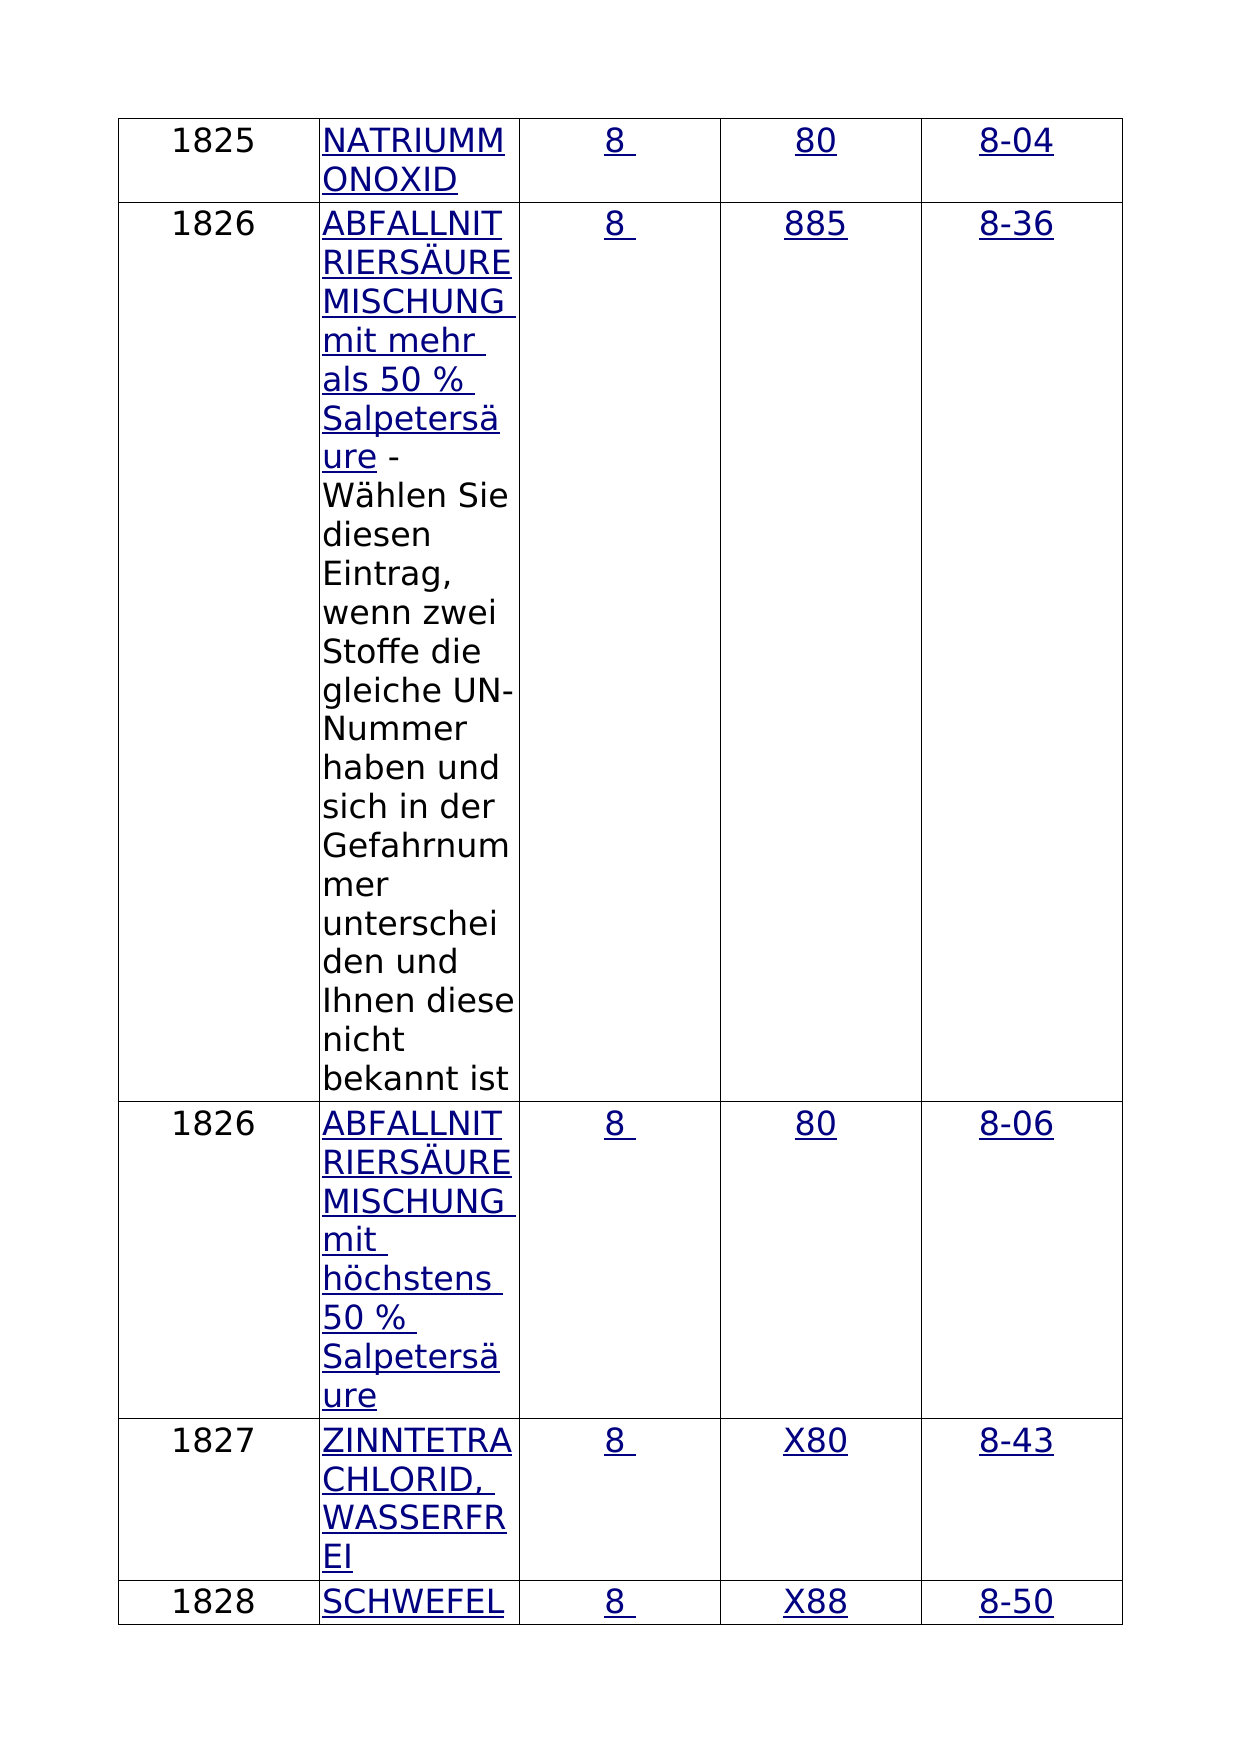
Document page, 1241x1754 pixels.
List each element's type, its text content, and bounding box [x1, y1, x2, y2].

table_cell 80 [721, 1102, 921, 1418]
table_cell 8-04 [922, 119, 1122, 202]
table_cell ABFALLNITRIERSÄUREMISCHUNG mit mehr als 50 % Salpetersäure - Wählen Sie diesen Eintrag, wenn zwei Stoffe die gleiche UN-Nummer haben und sich in der Gefahrnummer unterscheiden und Ihnen diese nicht bekannt ist [320, 203, 519, 1101]
table_cell X88 [721, 1581, 921, 1624]
table_cell 8 [520, 203, 720, 1101]
table_cell 8-50 [922, 1581, 1122, 1624]
table_cell ZINNTETRACHLORID, WASSERFREI [320, 1419, 519, 1579]
table_cell 80 [721, 119, 921, 202]
table_cell 1828 [119, 1581, 319, 1624]
table_cell 885 [721, 203, 921, 1101]
table_cell NATRIUMMONOXID [320, 119, 519, 202]
table_cell 1827 [119, 1419, 319, 1579]
table_cell 1826 [119, 1102, 319, 1418]
table_cell 8 [520, 119, 720, 202]
table_cell 8 [520, 1102, 720, 1418]
table_cell 8 [520, 1419, 720, 1579]
table_cell 8-43 [922, 1419, 1122, 1579]
table_cell SCHWEFEL [320, 1581, 519, 1624]
table_cell 1825 [119, 119, 319, 202]
table_cell 8-36 [922, 203, 1122, 1101]
table_cell 1826 [119, 203, 319, 1101]
table_cell 8-06 [922, 1102, 1122, 1418]
table_cell ABFALLNITRIERSÄUREMISCHUNG mit höchstens 50 % Salpetersäure [320, 1102, 519, 1418]
table_cell 8 [520, 1581, 720, 1624]
table_cell X80 [721, 1419, 921, 1579]
